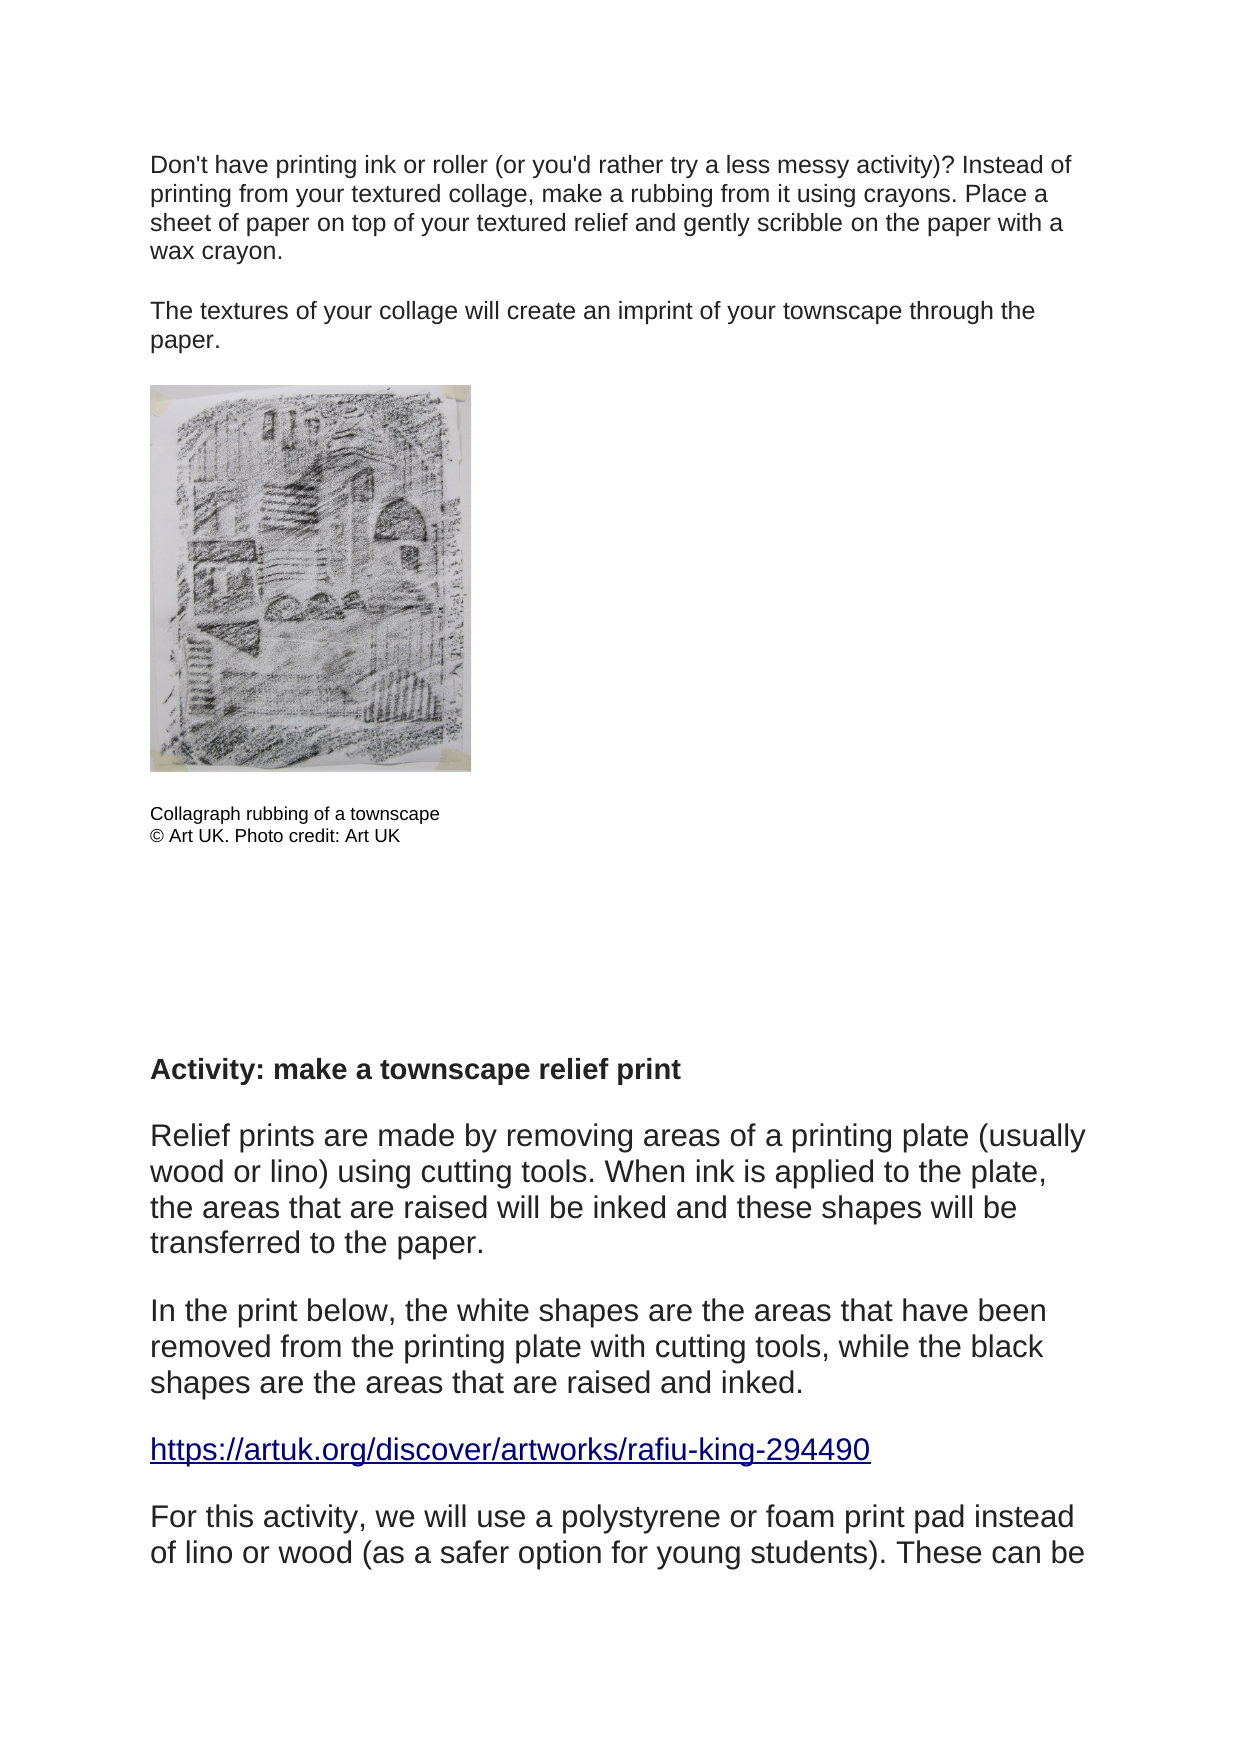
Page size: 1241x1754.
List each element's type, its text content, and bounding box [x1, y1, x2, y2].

text For this activity, we will use a polystyrene or foam print pad instead of lino or wood (as a safer option for young students). These can be [150, 1498, 1090, 1570]
text https://artuk.org/discover/artworks/rafiu-king-294490 [150, 1431, 1090, 1467]
text The textures of your collage will create an imprint of your townscape through the paper. [150, 296, 1090, 354]
text Collagraph rubbing of a townscape © Art UK. Photo credit: Art UK [150, 803, 1090, 875]
text In the print below, the white shapes are the areas that have been removed from the printing plate with cutting tools, while the black shapes are the areas that are raised and inked. [150, 1292, 1090, 1399]
text Relief prints are made by removing areas of a printing plate (usually wood or lino) using cutting tools. When ink is applied to the plate, the areas that are raised will be inked and these shapes will be transferred to the paper. [150, 1117, 1090, 1261]
subtitle Activity: make a townscape relief print [150, 1052, 1090, 1086]
text Don't have printing ink or roller (or you'd rather try a less messy activity)? Instead of printing from your textured collage, make a rubbing from it using crayons. Place a sheet of paper on top of your textured relief and gently scribble on the paper with a wax crayon. [150, 150, 1090, 265]
